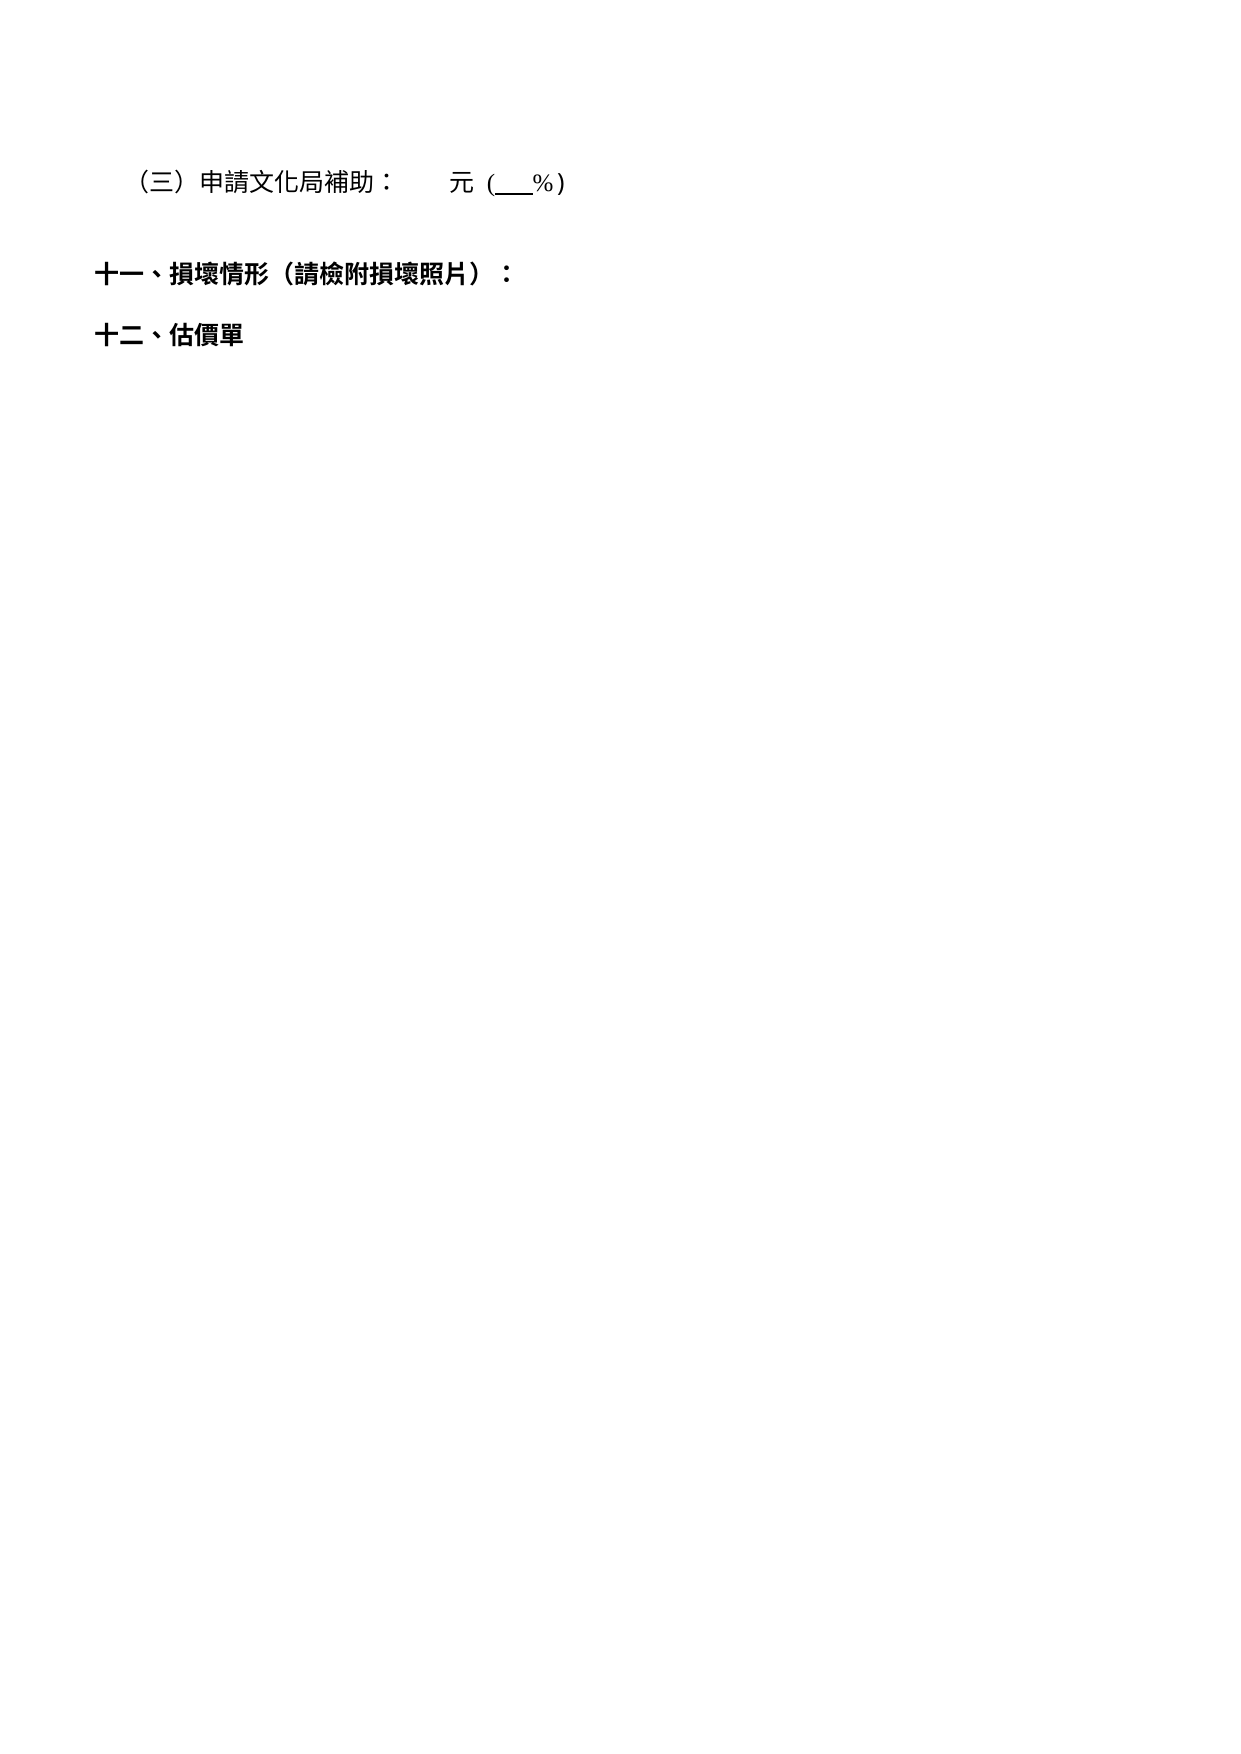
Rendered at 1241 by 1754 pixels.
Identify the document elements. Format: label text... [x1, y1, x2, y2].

text 十二、估價單 [94, 303, 1146, 355]
text 十一、損壞情形（請檢附損壞照片）： [94, 254, 1146, 290]
text （三）申請文化局補助： 元 ( %) [102, 150, 1146, 202]
